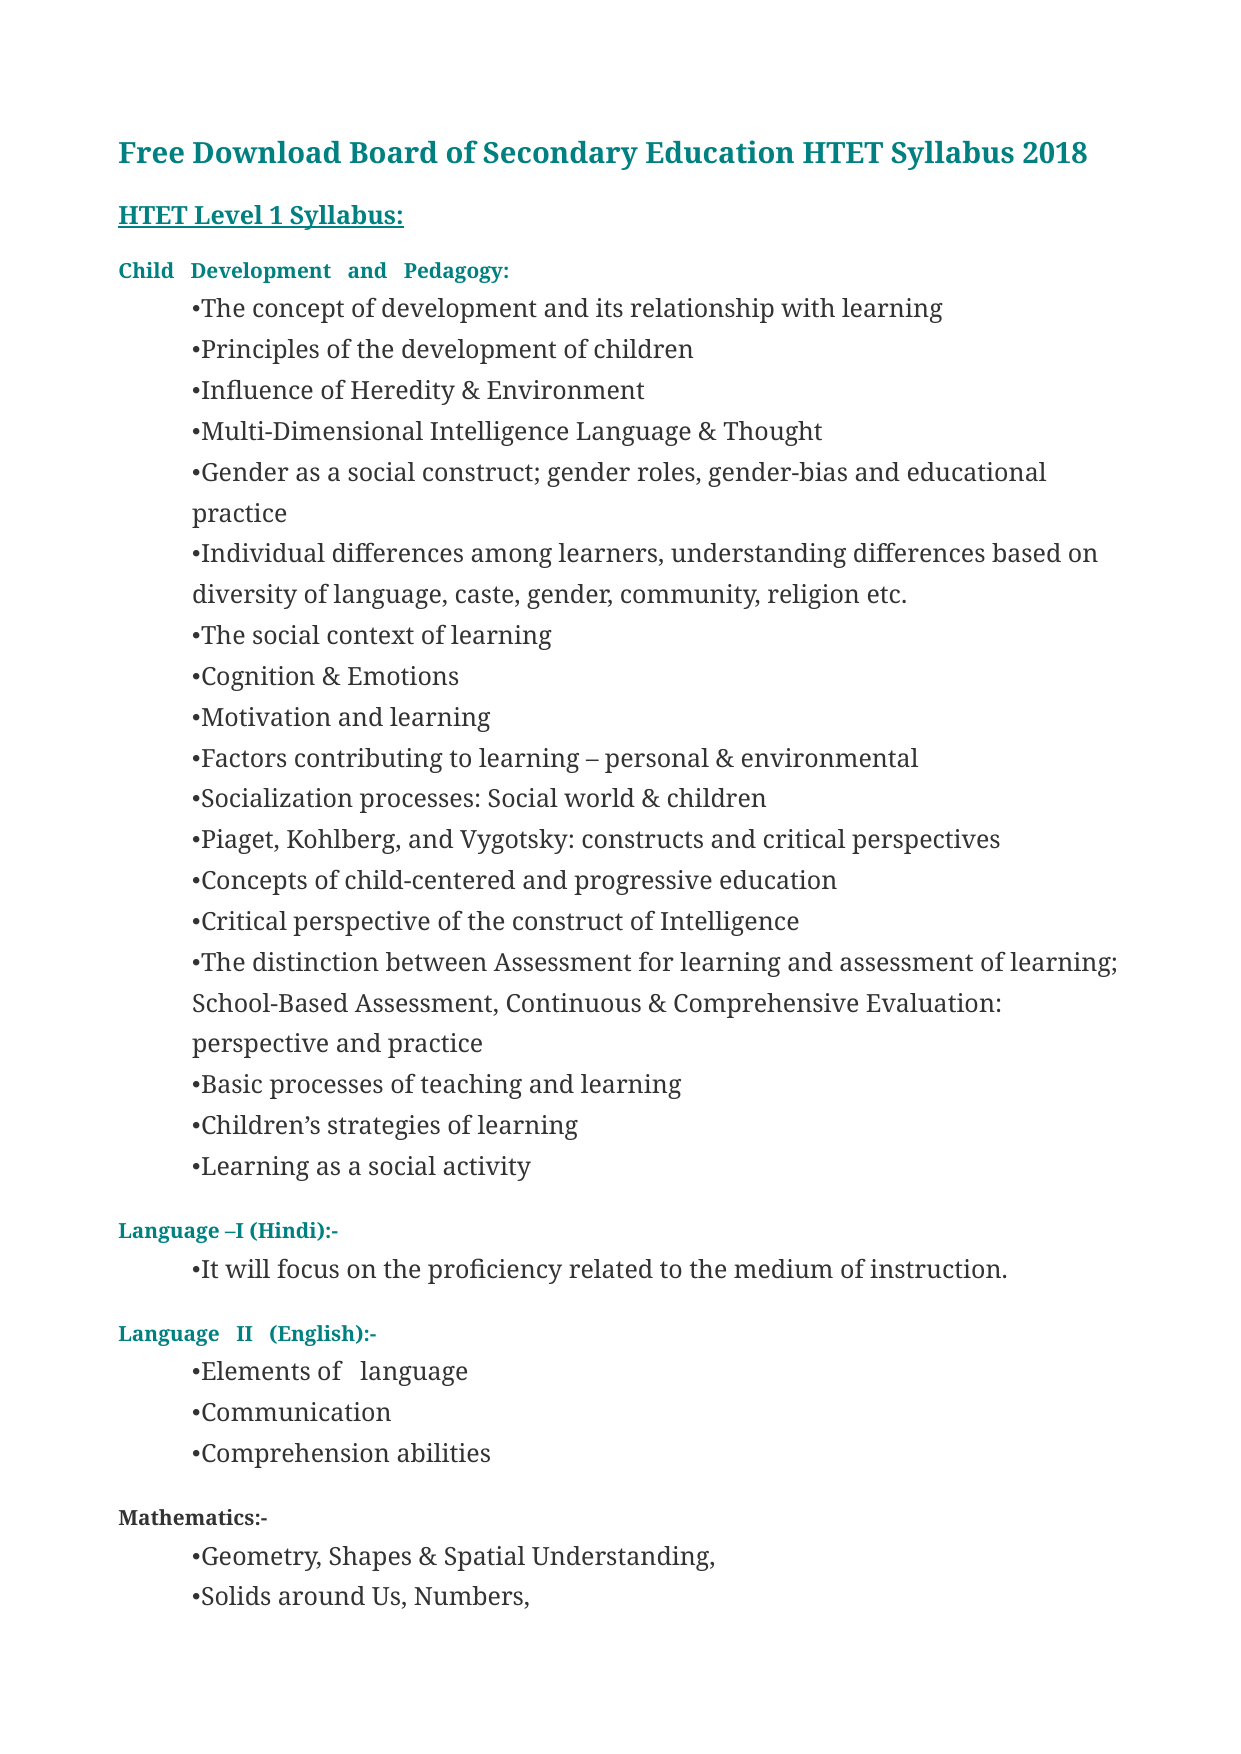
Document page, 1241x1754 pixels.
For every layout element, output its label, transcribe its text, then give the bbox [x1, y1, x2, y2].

list Gender as a social construct; gender roles, gender-bias and educational practice [118, 454, 1122, 529]
subtitle Language –I (Hindi):- [118, 1217, 1122, 1245]
list The concept of development and its relationship with learning [118, 291, 1122, 325]
list Multi-Dimensional Intelligence Language & Thought [118, 414, 1122, 448]
list Comprehension abilities [118, 1436, 1122, 1469]
list The social context of learning [118, 618, 1122, 652]
list Cognition & Emotions [118, 659, 1122, 693]
subtitle Mathematics:- [118, 1503, 1122, 1532]
list Children’s strategies of learning [118, 1108, 1122, 1142]
list Critical perspective of the construct of Intelligence [118, 904, 1122, 938]
subtitle Free Download Board of Secondary Education HTET Syllabus 2018 [118, 133, 1122, 172]
list Communication [118, 1395, 1122, 1429]
list Elements of language [118, 1354, 1122, 1388]
list Concepts of child-centered and progressive education [118, 863, 1122, 897]
subtitle Child Development and Pedagogy: [118, 256, 1122, 285]
list Principles of the development of children [118, 332, 1122, 366]
list It will focus on the proficiency related to the medium of instruction. [118, 1251, 1122, 1285]
list Piaget, Kohlberg, and Vygotsky: constructs and critical perspectives [118, 822, 1122, 856]
list Geometry, Shapes & Spatial Understanding, [118, 1538, 1122, 1572]
list Individual differences among learners, understanding differences based on diversity of language, caste, gender, community, religion etc. [118, 536, 1122, 611]
list Solids around Us, Numbers, [118, 1579, 1122, 1613]
list The distinction between Assessment for learning and assessment of learning; School-Based Assessment, Continuous & Comprehensive Evaluation: perspective and practice [118, 944, 1122, 1060]
list Socialization processes: Social world & children [118, 781, 1122, 815]
list Factors contributing to learning – personal & environmental [118, 740, 1122, 774]
list Motivation and learning [118, 699, 1122, 733]
subtitle Language II (English):- [118, 1319, 1122, 1348]
subtitle HTET Level 1 Syllabus: [118, 197, 1122, 231]
list Basic processes of teaching and learning [118, 1067, 1122, 1101]
list Learning as a social activity [118, 1149, 1122, 1183]
list Influence of Heredity & Environment [118, 373, 1122, 407]
